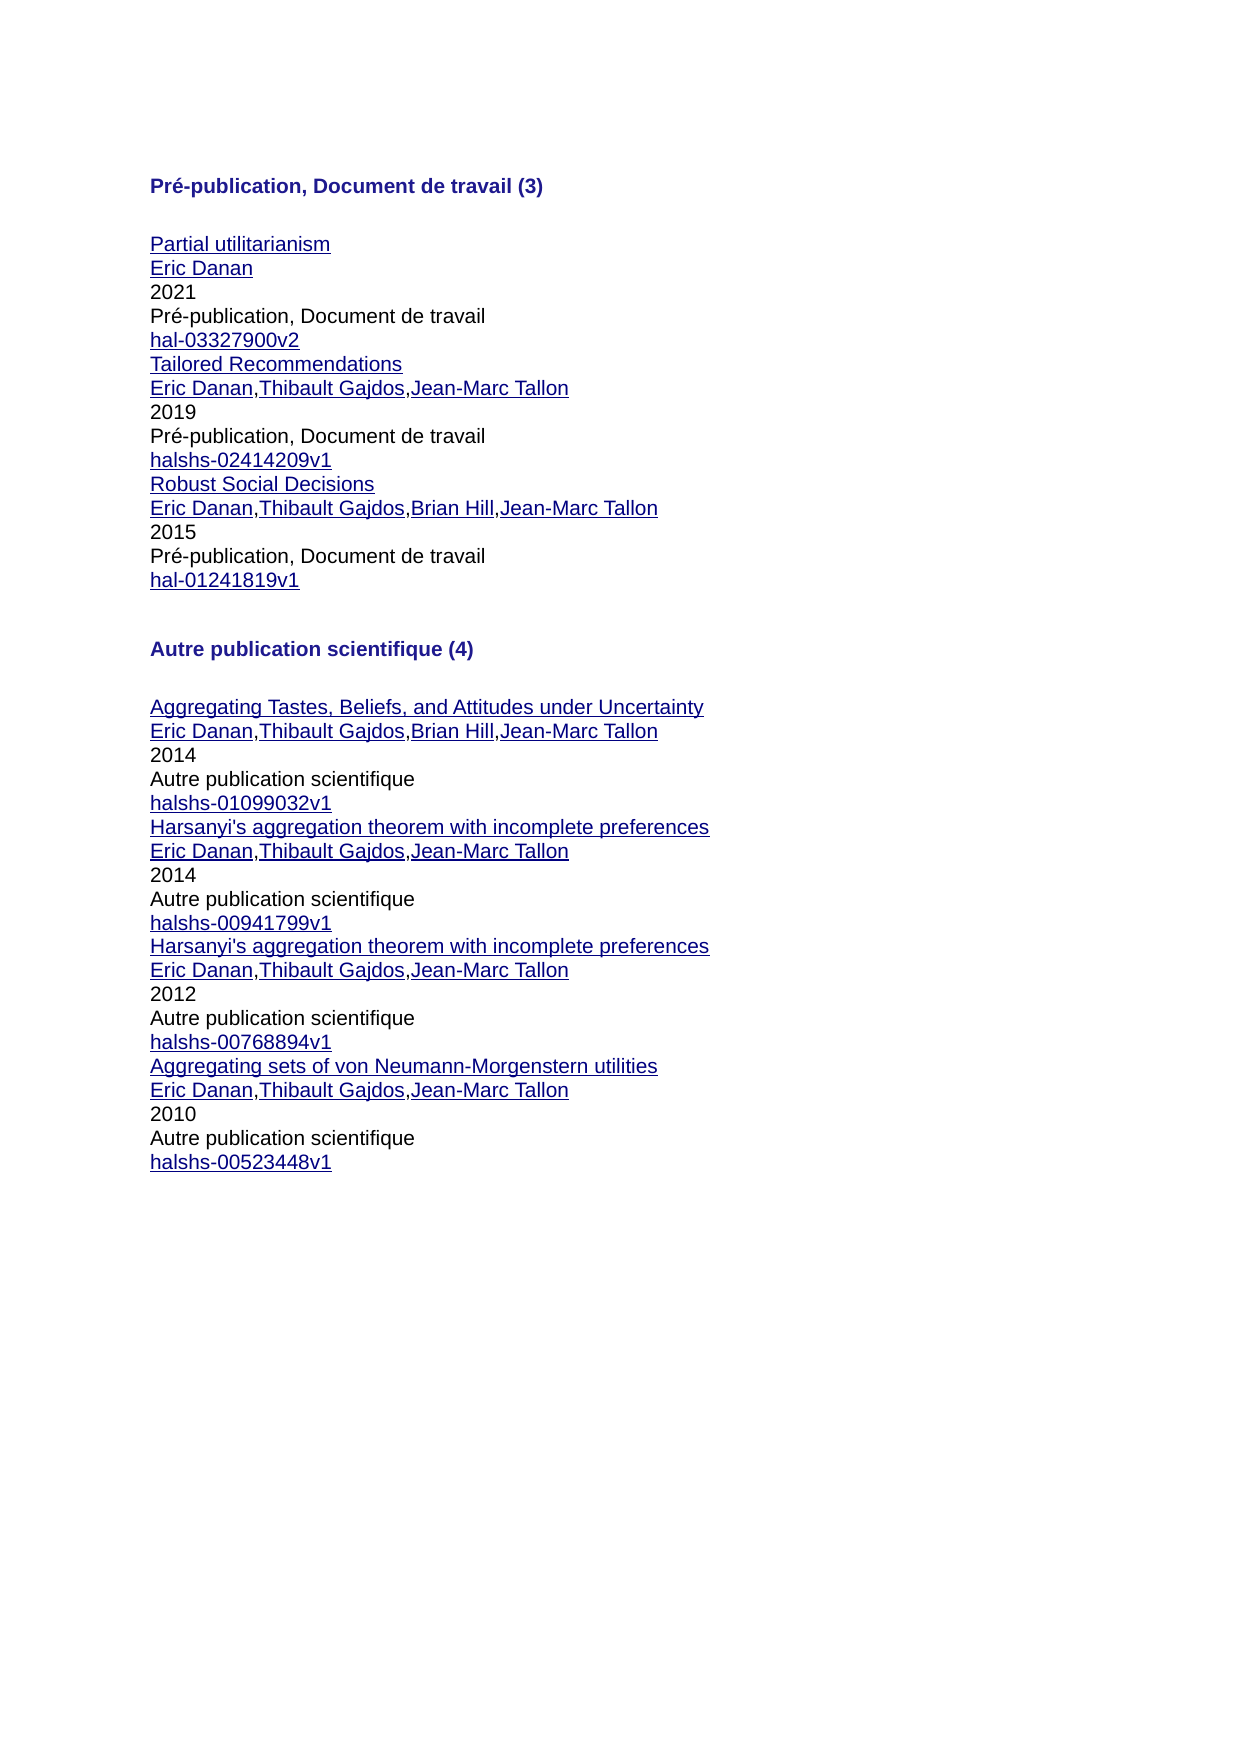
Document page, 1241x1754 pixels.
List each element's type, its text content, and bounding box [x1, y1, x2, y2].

table_cell Robust Social Decisions Eric Danan,Thibault Gajdos,Brian Hill,Jean-Marc Tallon 2015 Pré-publication, Document de travail hal-01241819v1 [150, 472, 1090, 592]
table_cell Aggregating sets of von Neumann-Morgenstern utilities Eric Danan,Thibault Gajdos,Jean-Marc Tallon 2010 Autre publication scientifique halshs-00523448v1 [150, 1054, 1090, 1174]
table_header Aggregating Tastes, Beliefs, and Attitudes under Uncertainty Eric Danan,Thibault Gajdos,Brian Hill,Jean-Marc Tallon 2014 Autre publication scientifique halshs-01099032v1 [150, 695, 1090, 814]
table_cell Harsanyi's aggregation theorem with incomplete preferences Eric Danan,Thibault Gajdos,Jean-Marc Tallon 2012 Autre publication scientifique halshs-00768894v1 [150, 934, 1090, 1054]
table_cell Tailored Recommendations Eric Danan,Thibault Gajdos,Jean-Marc Tallon 2019 Pré-publication, Document de travail halshs-02414209v1 [150, 352, 1090, 472]
table_cell Harsanyi's aggregation theorem with incomplete preferences Eric Danan,Thibault Gajdos,Jean-Marc Tallon 2014 Autre publication scientifique halshs-00941799v1 [150, 815, 1090, 934]
subtitle Pré-publication, Document de travail (3) [150, 174, 1090, 198]
table_header Partial utilitarianism Eric Danan 2021 Pré-publication, Document de travail hal-03327900v2 [150, 232, 1090, 352]
subtitle Autre publication scientifique (4) [150, 636, 1090, 660]
